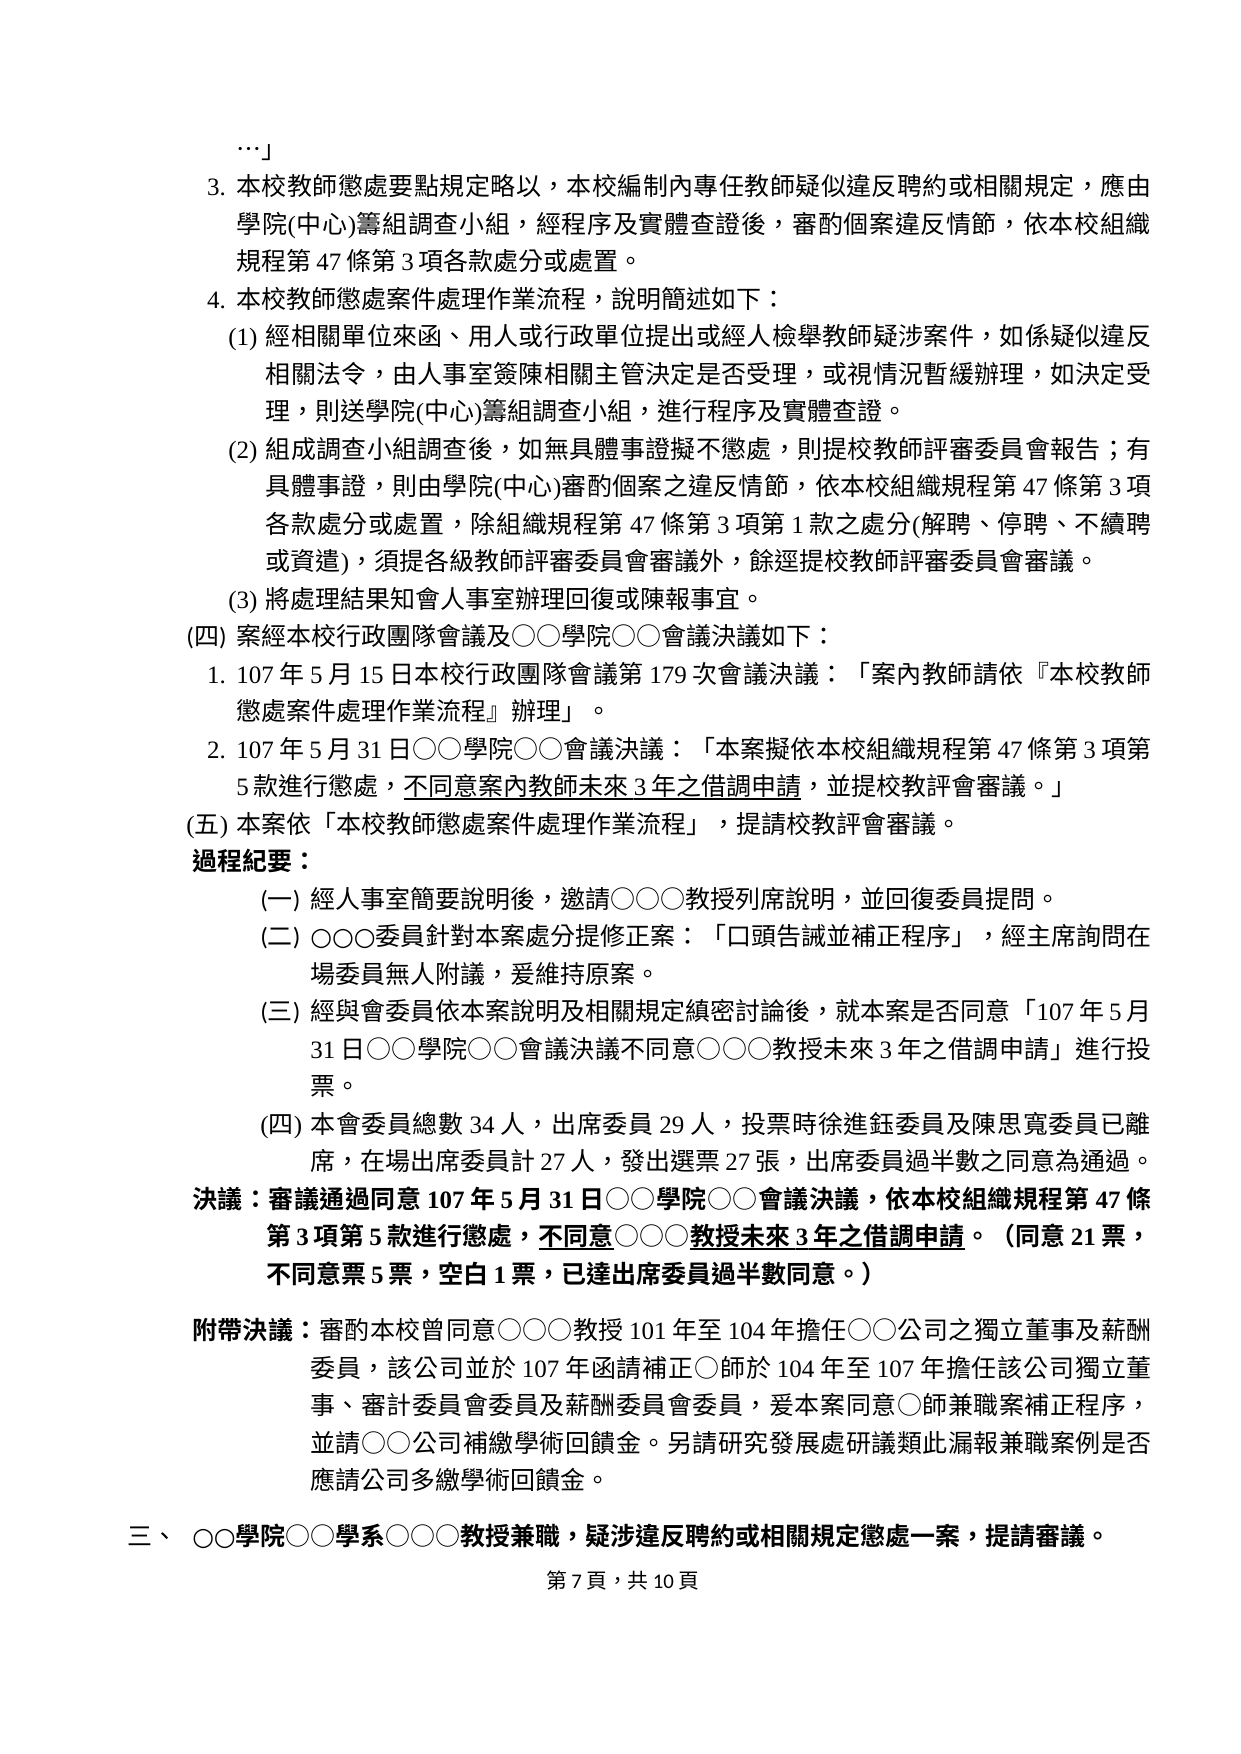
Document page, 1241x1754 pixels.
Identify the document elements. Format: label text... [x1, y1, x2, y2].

list 本校教師懲處案件處理作業流程，說明簡述如下： [207, 279, 1122, 316]
list 經與會委員依本案說明及相關規定縝密討論後，就本案是否同意「107年5月31日○○學院○○會議決議不同意○○○教授未來3年之借調申請」進行投票。 [260, 991, 1152, 1104]
list 本會委員總數34人，出席委員29人，投票時徐進鈺委員及陳思寬委員已離席，在場出席委員計27人，發出選票27張，出席委員過半數之同意為通過。 [260, 1104, 1152, 1179]
text 決議：審議通過同意107年5月31日○○學院○○會議決議，依本校組織規程第47條第3項第5款進行懲處，不同意○○○教授未來3年之借調申請。（同意21票，不同意票5票，空白1票，已達出席委員過半數同意。） [192, 1179, 1152, 1291]
list …」 [207, 129, 1137, 166]
list 107年5月31日○○學院○○會議決議：「本案擬依本校組織規程第47條第3項第5款進行懲處，不同意案內教師未來3年之借調申請，並提校教評會審議。」 [207, 729, 1151, 804]
list 本校教師懲處要點規定略以，本校編制內專任教師疑似違反聘約或相關規定，應由學院(中心)籌組調查小組，經程序及實體查證後，審酌個案違反情節，依本校組織規程第47條第3項各款處分或處置。 [207, 166, 1152, 279]
list 將處理結果知會人事室辦理回復或陳報事宜。 [228, 579, 1151, 616]
list 案經本校行政團隊會議及○○學院○○會議決議如下： [186, 616, 1151, 654]
list ○○○委員針對本案處分提修正案：「口頭告誡並補正程序」，經主席詢問在場委員無人附議，爰維持原案。 [260, 916, 1152, 991]
list 經相關單位來函、用人或行政單位提出或經人檢舉教師疑涉案件，如係疑似違反相關法令，由人事室簽陳相關主管決定是否受理，或視情況暫緩辦理，如決定受理，則送學院(中心)籌組調查小組，進行程序及實體查證。 [228, 316, 1152, 429]
list 107年5月15日本校行政團隊會議第179次會議決議：「案內教師請依『本校教師懲處案件處理作業流程』辦理」。 [207, 654, 1151, 729]
list 組成調查小組調查後，如無具體事證擬不懲處，則提校教師評審委員會報告；有具體事證，則由學院(中心)審酌個案之違反情節，依本校組織規程第47條第3項各款處分或處置，除組織規程第47條第3項第1款之處分(解聘、停聘、不續聘或資遣)，須提各級教師評審委員會審議外，餘逕提校教師評審委員會審議。 [228, 429, 1152, 579]
list ○○學院○○學系○○○教授兼職，疑涉違反聘約或相關規定懲處一案，提請審議。 [127, 1516, 1152, 1554]
list 經人事室簡要說明後，邀請○○○教授列席說明，並回復委員提問。 [260, 879, 1152, 916]
list 本案依「本校教師懲處案件處理作業流程」，提請校教評會審議。 [186, 804, 1151, 841]
text 過程紀要： [192, 841, 1152, 879]
text 附帶決議：審酌本校曾同意○○○教授101年至104年擔任○○公司之獨立董事及薪酬委員，該公司並於107年函請補正○師於104年至107年擔任該公司獨立董事、審計委員會委員及薪酬委員會委員，爰本案同意○師兼職案補正程序，並請○○公司補繳學術回饋金。另請研究發展處研議類此漏報兼職案例是否應請公司多繳學術回饋金。 [192, 1310, 1152, 1497]
